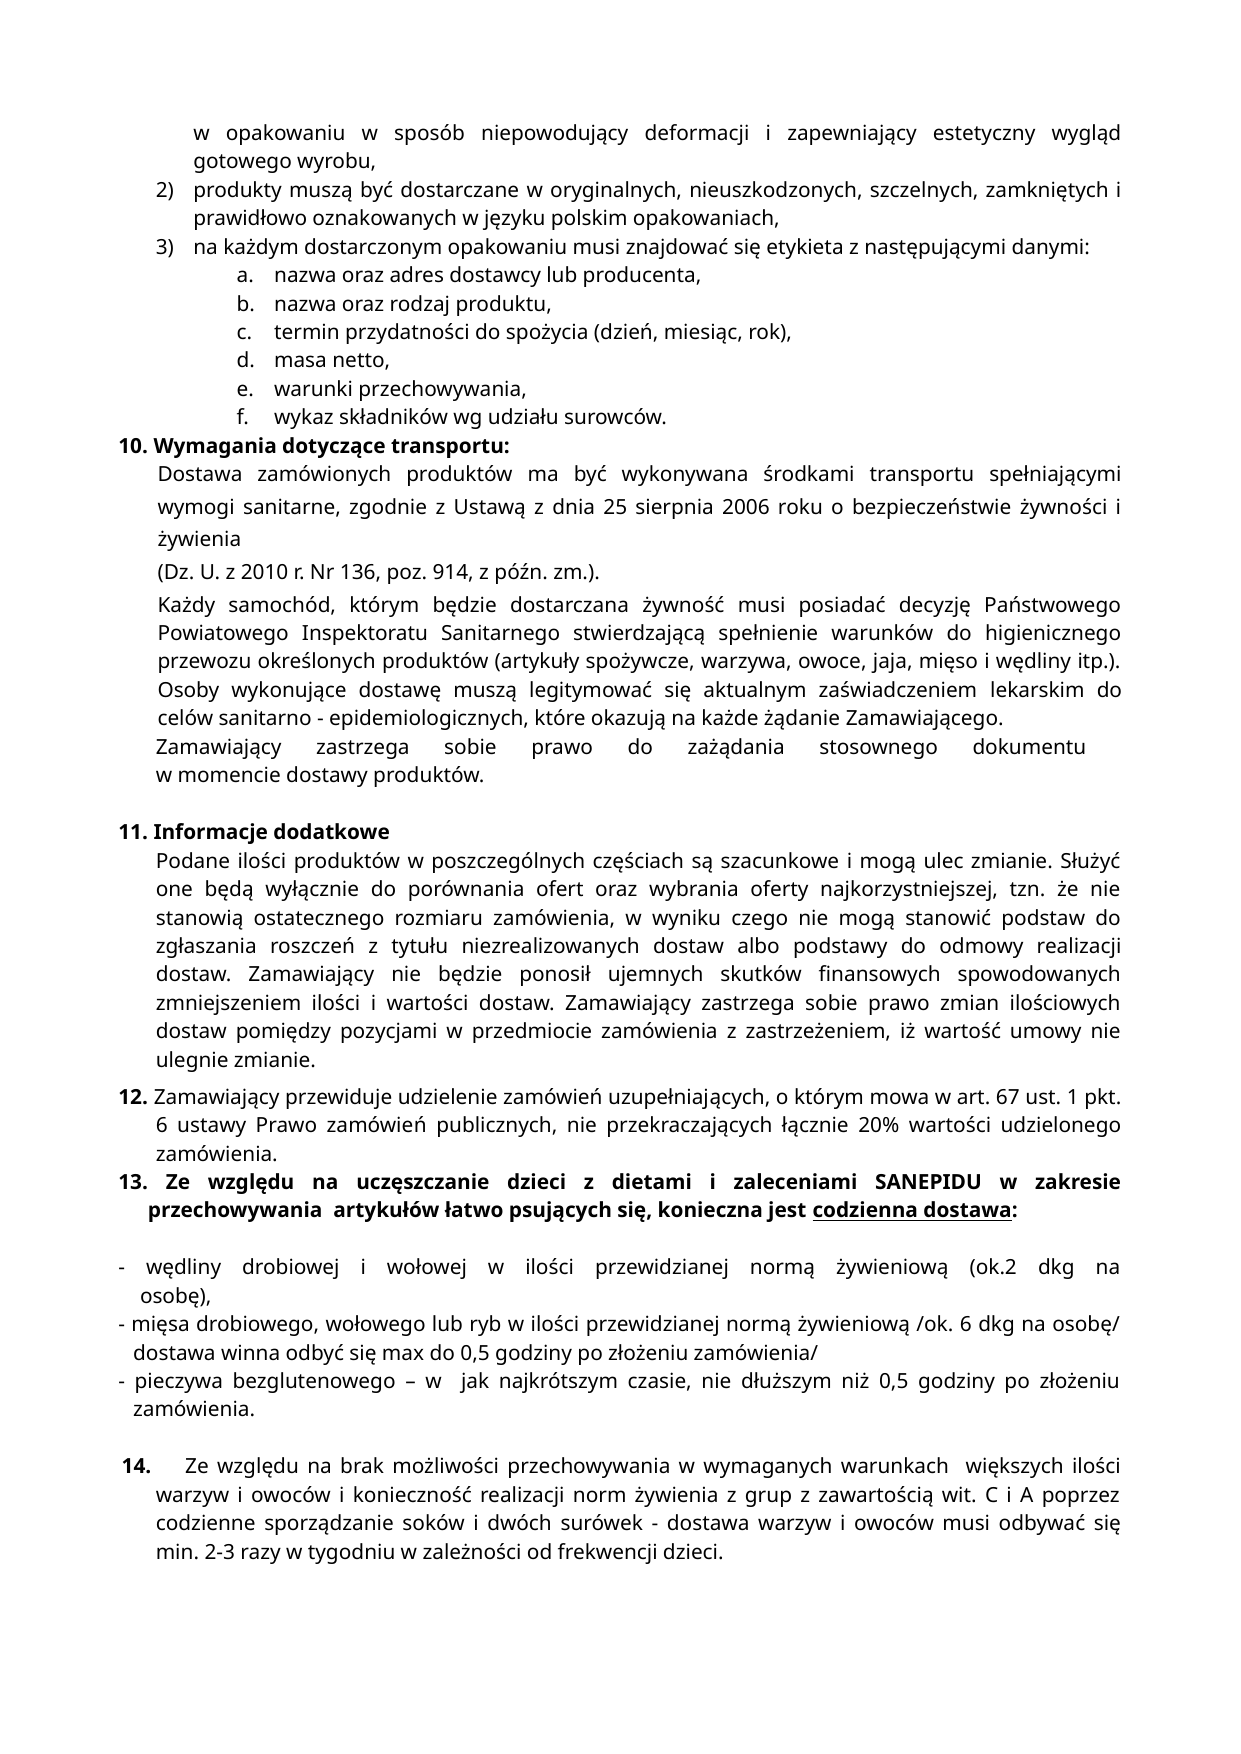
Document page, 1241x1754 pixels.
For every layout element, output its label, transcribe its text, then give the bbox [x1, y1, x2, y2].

list 11. Informacje dodatkowe [118, 817, 1122, 846]
text - wędliny drobiowej i wołowej w ilości przewidzianej normą żywieniową (ok.2 dkg na osobę), [118, 1252, 1122, 1309]
text 13. Ze względu na uczęszczanie dzieci z dietami i zaleceniami SANEPIDU w zakresie przechowywania artykułów łatwo psujących się, konieczna jest codzienna dostawa: [118, 1167, 1122, 1224]
list na każdym dostarczonym opakowaniu musi znajdować się etykieta z następującymi danymi: [156, 232, 1122, 260]
list Dostawa zamówionych produktów ma być wykonywana środkami transportu spełniającymi wymogi sanitarne, zgodnie z Ustawą z dnia 25 sierpnia 2006 roku o bezpieczeństwie żywności i żywienia (Dz. U. z 2010 r. Nr 136, poz. 914, z późn. zm.). [157, 459, 1122, 586]
list wykaz składników wg udziału surowców. [236, 402, 1122, 431]
text 12. Zamawiający przewiduje udzielenie zamówień uzupełniających, o którym mowa w art. 67 ust. 1 pkt. 6 ustawy Prawo zamówień publicznych, nie przekraczających łącznie 20% wartości udzielonego zamówienia. [118, 1082, 1122, 1167]
text 14. Ze względu na brak możliwości przechowywania w wymaganych warunkach większych ilości warzyw i owoców i konieczność realizacji norm żywienia z grup z zawartością wit. C i A poprzez codzienne sporządzanie soków i dwóch surówek - dostawa warzyw i owoców musi odbywać się min. 2-3 razy w tygodniu w zależności od frekwencji dzieci. [121, 1451, 1122, 1565]
list produkty muszą być dostarczane w oryginalnych, nieuszkodzonych, szczelnych, zamkniętych i prawidłowo oznakowanych w języku polskim opakowaniach, [156, 175, 1122, 232]
list nazwa oraz adres dostawcy lub producenta, [236, 260, 1122, 289]
text - pieczywa bezglutenowego – w jak najkrótszym czasie, nie dłuższym niż 0,5 godziny po złożeniu zamówienia. [118, 1366, 1122, 1423]
text 10. Wymagania dotyczące transportu: [118, 431, 1122, 459]
text Zamawiający zastrzega sobie prawo do zażądania stosownego dokumentu w momencie dostawy produktów. [156, 732, 1122, 789]
list termin przydatności do spożycia (dzień, miesiąc, rok), [236, 317, 1122, 346]
text Każdy samochód, którym będzie dostarczana żywność musi posiadać decyzję Państwowego Powiatowego Inspektoratu Sanitarnego stwierdzającą spełnienie warunków do higienicznego przewozu określonych produktów (artykuły spożywcze, warzywa, owoce, jaja, mięso i wędliny itp.). Osoby wykonujące dostawę muszą legitymować się aktualnym zaświadczeniem lekarskim do celów sanitarno - epidemiologicznych, które okazują na każde żądanie Zamawiającego. [157, 590, 1122, 732]
list nazwa oraz rodzaj produktu, [236, 289, 1122, 317]
list warunki przechowywania, [236, 374, 1122, 402]
list Podane ilości produktów w poszczególnych częściach są szacunkowe i mogą ulec zmianie. Służyć one będą wyłącznie do porównania ofert oraz wybrania oferty najkorzystniejszej, tzn. że nie stanowią ostatecznego rozmiaru zamówienia, w wyniku czego nie mogą stanowić podstaw do zgłaszania roszczeń z tytułu niezrealizowanych dostaw albo podstawy do odmowy realizacji dostaw. Zamawiający nie będzie ponosił ujemnych skutków finansowych spowodowanych zmniejszeniem ilości i wartości dostaw. Zamawiający zastrzega sobie prawo zmian ilościowych dostaw pomiędzy pozycjami w przedmiocie zamówienia z zastrzeżeniem, iż wartość umowy nie ulegnie zmianie. [156, 846, 1122, 1073]
list w opakowaniu w sposób niepowodujący deformacji i zapewniający estetyczny wygląd gotowego wyrobu, [156, 118, 1122, 175]
text - mięsa drobiowego, wołowego lub ryb w ilości przewidzianej normą żywieniową /ok. 6 dkg na osobę/ dostawa winna odbyć się max do 0,5 godziny po złożeniu zamówienia/ [118, 1309, 1122, 1366]
list masa netto, [236, 346, 1122, 374]
